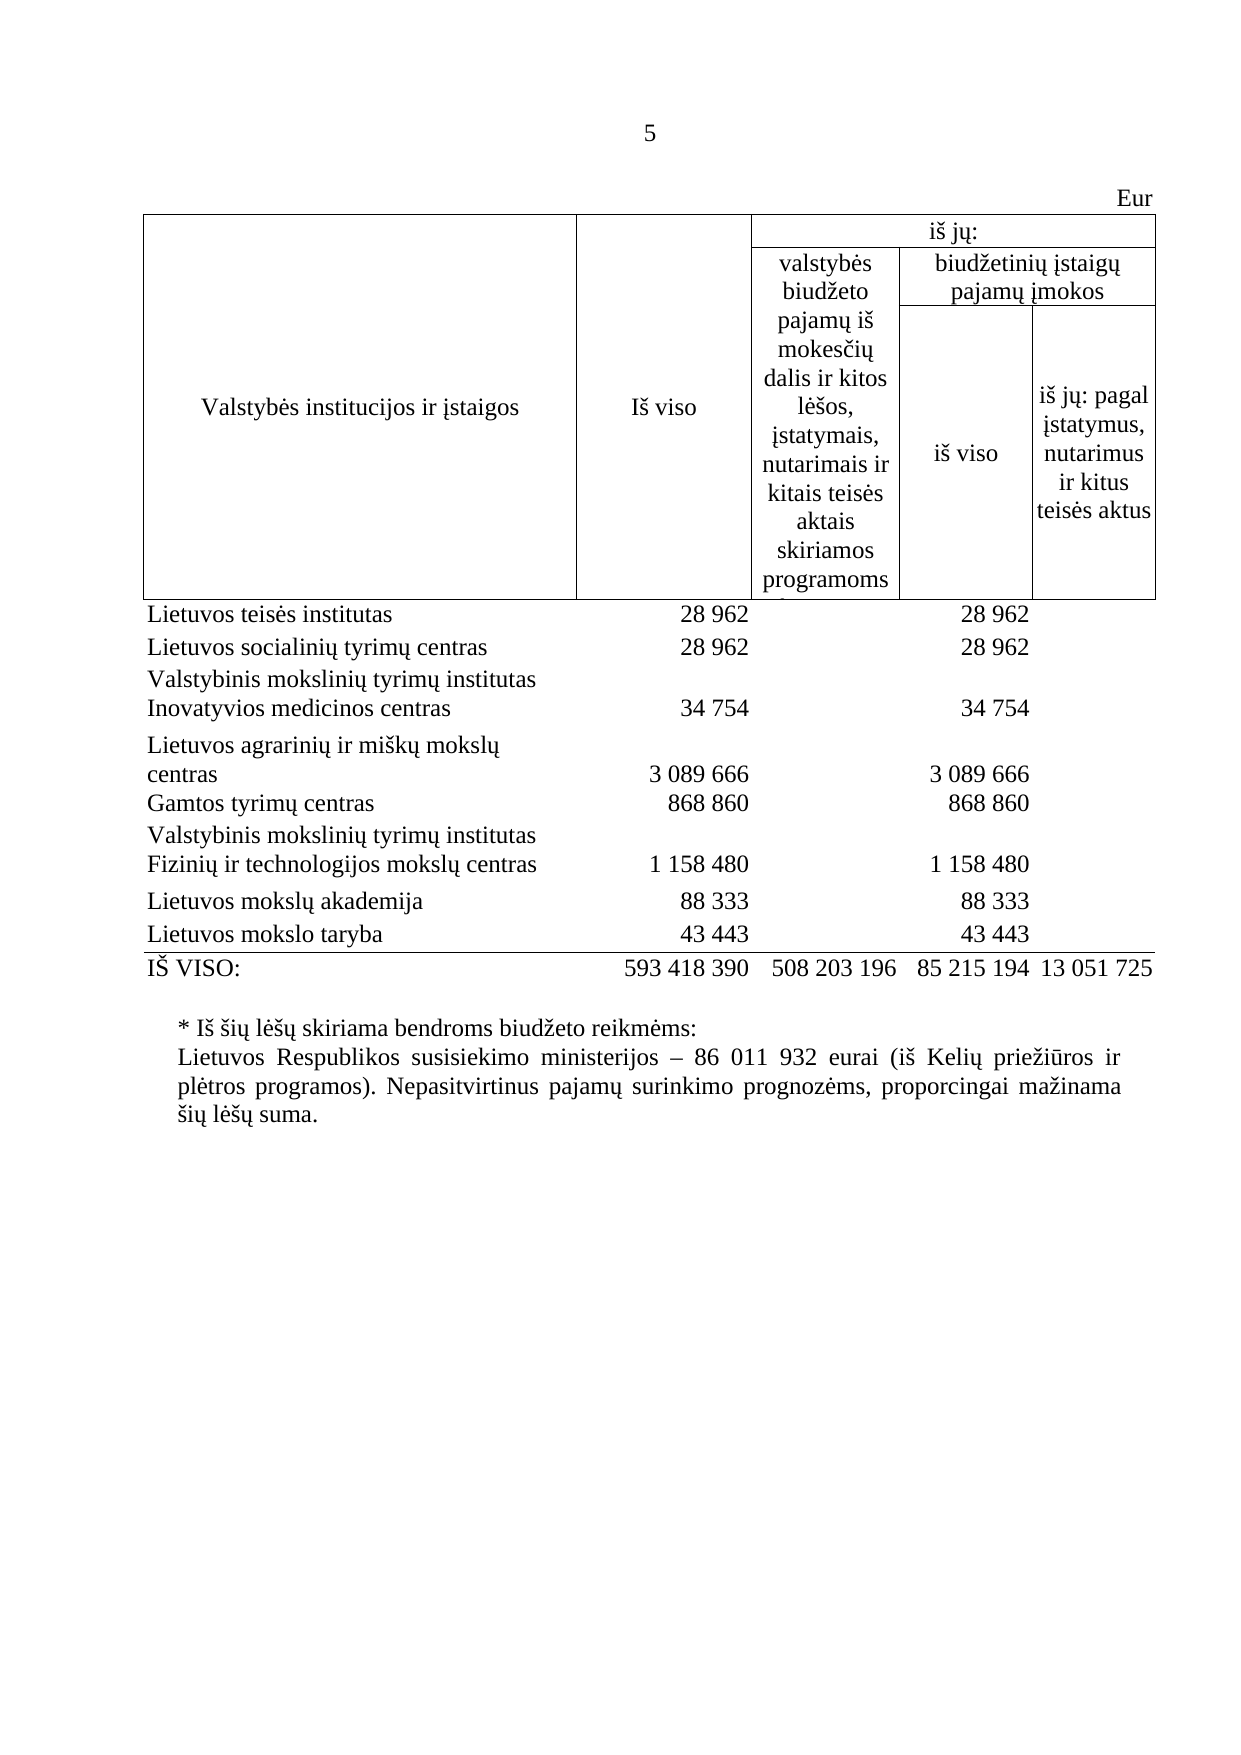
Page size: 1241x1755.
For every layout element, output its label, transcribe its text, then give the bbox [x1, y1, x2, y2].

table_cell 1 158 480 [576, 821, 752, 886]
table_cell 28 962 [576, 632, 752, 664]
table_cell 34 754 [899, 665, 1032, 730]
table_cell [752, 665, 899, 730]
text Lietuvos Respublikos susisiekimo ministerijos – 86 011 932 eurai (iš Kelių priežiūros ir plėtros programos). Nepasitvirtinus pajamų surinkimo prognozėms, proporcingai mažinama šių lėšų suma. [177, 1042, 1122, 1128]
table_cell 88 333 [899, 886, 1032, 919]
table_cell 868 860 [899, 788, 1032, 821]
table_cell Valstybės institucijos ir įstaigos [144, 215, 576, 599]
table_cell 88 333 [576, 886, 752, 919]
text * Iš šių lėšų skiriama bendroms biudžeto reikmėms: [177, 1013, 1122, 1042]
table_cell valstybės biudžeto pajamų iš mokesčių dalis ir kitos lėšos, įstatymais, nutarimais ir kitais teisės aktais skiriamos programoms finansuoti [752, 248, 899, 599]
table_cell [1032, 665, 1155, 730]
table_cell [1032, 788, 1155, 821]
table_cell 34 754 [576, 665, 752, 730]
table_cell Valstybinis mokslinių tyrimų institutas Fizinių ir technologijos mokslų centras [144, 821, 576, 886]
table_cell iš jų: [752, 215, 1155, 247]
table_cell [1032, 886, 1155, 919]
table_header [576, 181, 752, 214]
table_cell 868 860 [576, 788, 752, 821]
table_cell [1032, 632, 1155, 664]
table_cell 3 089 666 [576, 730, 752, 788]
table_cell 1 158 480 [899, 821, 1032, 886]
table_cell [1032, 600, 1155, 632]
table_cell 85 215 194 [899, 953, 1032, 984]
table_cell [752, 600, 899, 632]
table_cell [1032, 821, 1155, 886]
table_cell Lietuvos socialinių tyrimų centras [144, 632, 576, 664]
table_cell 508 203 196 [752, 953, 899, 984]
table_cell Lietuvos teisės institutas [144, 600, 576, 632]
table_cell 13 051 725 [1032, 953, 1155, 984]
table_cell 3 089 666 [899, 730, 1032, 788]
table_cell Lietuvos mokslų akademija [144, 886, 576, 919]
table_cell [752, 788, 899, 821]
table_cell 28 962 [576, 600, 752, 632]
table_cell 43 443 [576, 919, 752, 952]
table_header [144, 181, 576, 214]
table_cell [752, 632, 899, 664]
table_cell Lietuvos agrarinių ir miškų mokslų centras [144, 730, 576, 788]
table_cell [752, 919, 899, 952]
table_cell Gamtos tyrimų centras [144, 788, 576, 821]
table_cell [752, 730, 899, 788]
table_cell IŠ VISO: [144, 953, 576, 984]
table_cell 43 443 [899, 919, 1032, 952]
table_cell Iš viso [577, 215, 751, 599]
table_cell 593 418 390 [576, 953, 752, 984]
table_cell [1032, 919, 1155, 952]
table_cell [752, 821, 899, 886]
table_cell [1032, 730, 1155, 788]
table_cell Lietuvos mokslo taryba [144, 919, 576, 952]
table_cell [752, 886, 899, 919]
table_cell iš viso [900, 306, 1032, 599]
table_cell 28 962 [899, 632, 1032, 664]
table_header Eur [752, 181, 1155, 214]
table_cell 28 962 [899, 600, 1032, 632]
table_cell biudžetinių įstaigų pajamų įmokos [900, 248, 1155, 305]
table_cell iš jų: pagal įstatymus, nutarimus ir kitus teisės aktus [1033, 306, 1155, 599]
table_cell Valstybinis mokslinių tyrimų institutas Inovatyvios medicinos centras [144, 665, 576, 730]
